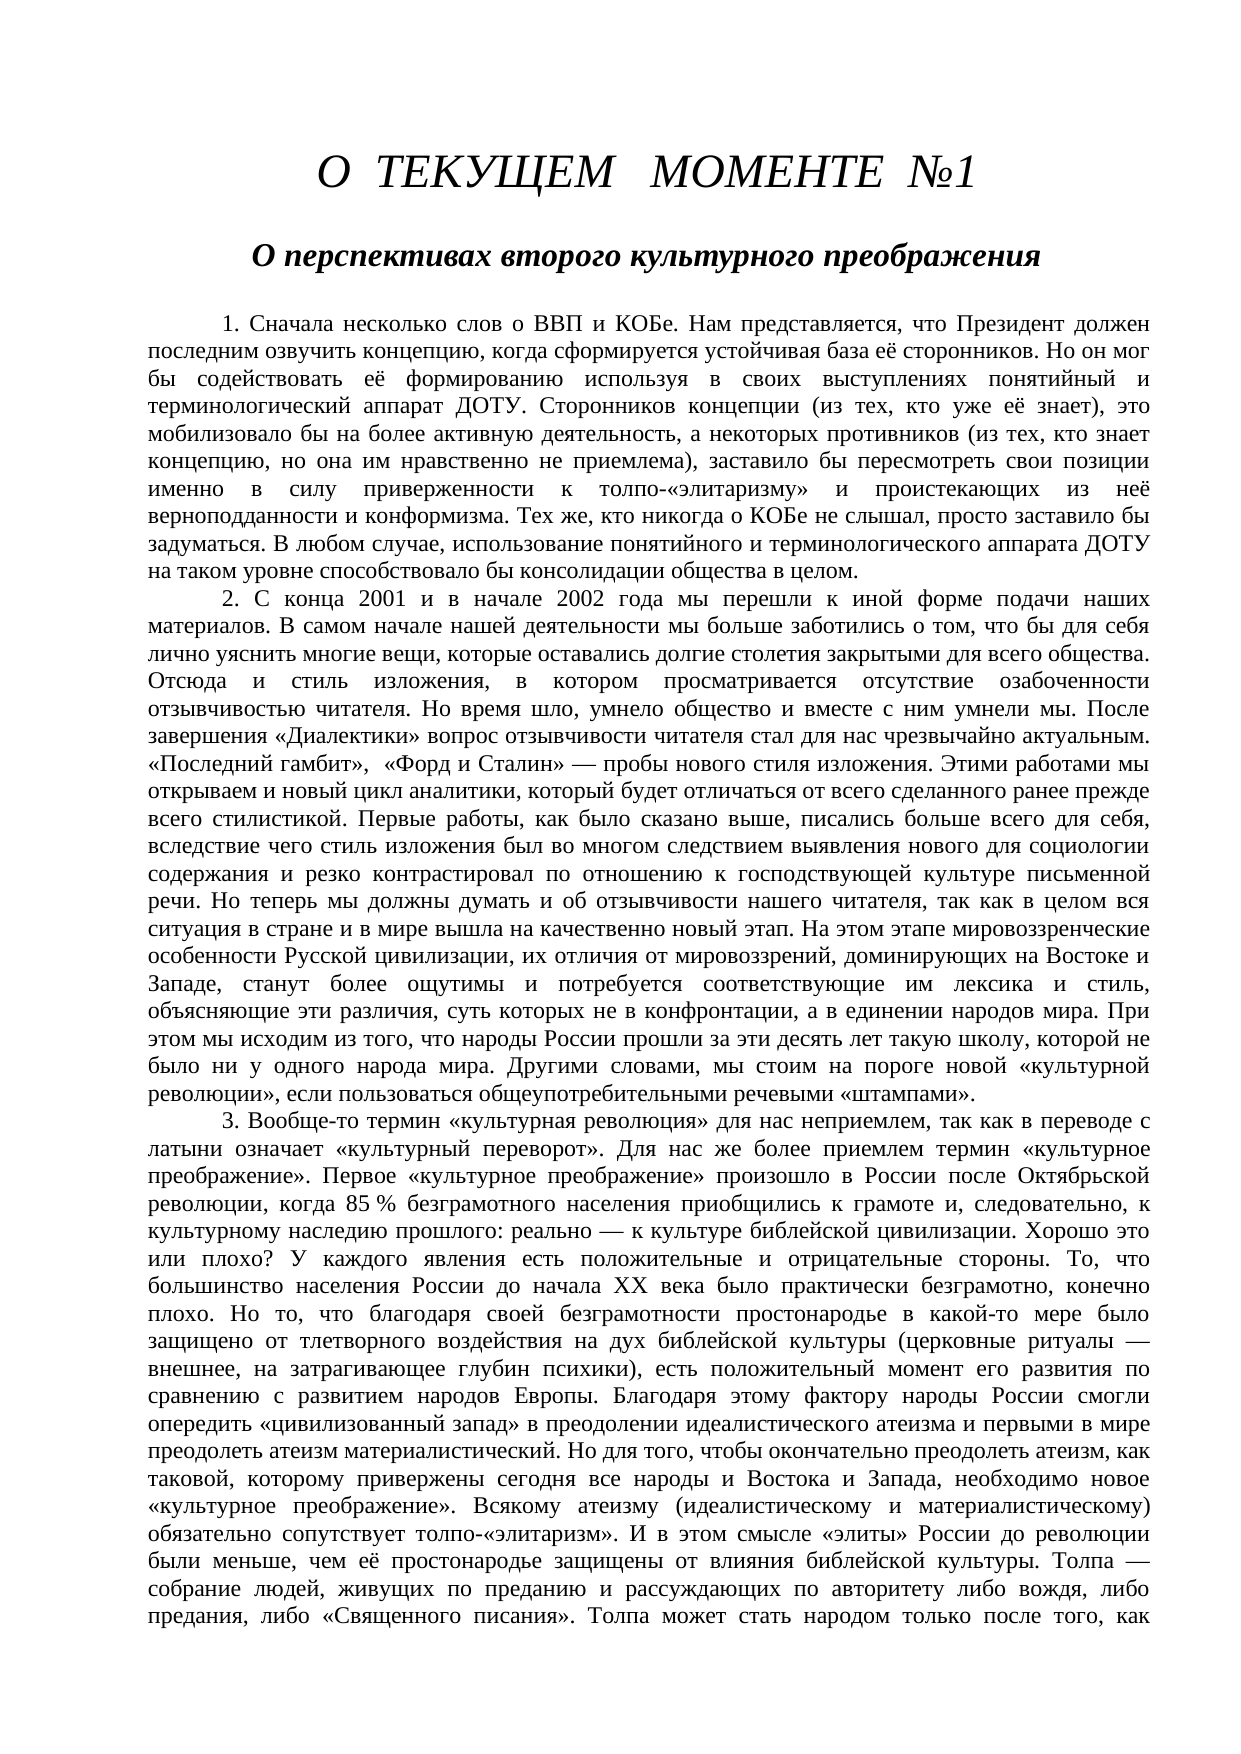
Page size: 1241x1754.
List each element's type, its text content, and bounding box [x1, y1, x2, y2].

text о текущем моменте №1 [148, 142, 1152, 198]
text 2. С конца 2001 и в начале 2002 года мы перешли к иной форме подачи наших материалов. В самом начале нашей деятельности мы больше заботились о том, что бы для себя лично уяснить многие вещи, которые оставались долгие столетия закрытыми для всего общества. Отсюда и стиль изложения, в котором просматривается отсутствие озабоченности отзывчивостью читателя. Но время шло, умнело общество и вместе с ним умнели мы. После завершения «Диалектики» вопрос отзывчивости читателя стал для нас чрезвычайно актуальным. «Последний гамбит», «Форд и Сталин» — пробы нового стиля изложения. Этими работами мы открываем и новый цикл аналитики, который будет отличаться от всего сделанного ранее прежде всего стилистикой. Первые работы, как было сказано выше, писались больше всего для себя, вследствие чего стиль изложения был во многом следствием выявления нового для социологии содержания и резко контрастировал по отношению к господствующей культуре письменной речи. Но теперь мы должны думать и об отзывчивости нашего читателя, так как в целом вся ситуация в стране и в мире вышла на качественно новый этап. На этом этапе мировоззренческие особенности Русской цивилизации, их отличия от мировоззрений, доминирующих на Востоке и Западе, станут более ощутимы и потребуется соответствующие им лексика и стиль, объясняющие эти различия, суть которых не в конфронтации, а в единении народов мира. При этом мы исходим из того, что народы России прошли за эти десять лет такую школу, которой не было ни у одного народа мира. Другими словами, мы стоим на пороге новой «культурной революции», если пользоваться общеупотребительными речевыми «штампами». [148, 584, 1152, 1106]
text 1. Сначала несколько слов о ВВП и КОБе. Нам представляется, что Президент должен последним озвучить концепцию, когда сформируется устойчивая база её сторонников. Но он мог бы содействовать её формированию используя в своих выступлениях понятийный и терминологический аппарат ДОТУ. Сторонников концепции (из тех, кто уже её знает), это мобилизовало бы на более активную деятельность, а некоторых противников (из тех, кто знает концепцию, но она им нравственно не приемлема), заставило бы пересмотреть свои позиции именно в силу приверженности к толпо-«элитаризму» и проистекающих из неё верноподданности и конформизма. Тех же, кто никогда о КОБе не слышал, просто заставило бы задуматься. В любом случае, использование понятийного и терминологического аппарата ДОТУ на таком уровне способствовало бы консолидации общества в целом. [148, 309, 1152, 584]
text 3. Вообще-то термин «культурная революция» для нас неприемлем, так как в переводе с латыни означает «культурный переворот». Для нас же более приемлем термин «культурное преображение». Первое «культурное преображение» произошло в России после Октябрьской революции, когда 85 % безграмотного населения приобщились к грамоте и, следовательно, к культурному наследию прошлого: реально — к культуре библейской цивилизации. Хорошо это или плохо? У каждого явления есть положительные и отрицательные стороны. То, что большинство населения России до начала ХХ века было практически безграмотно, конечно плохо. Но то, что благодаря своей безграмотности простонародье в какой-то мере было защищено от тлетворного воздействия на дух библейской культуры (церковные ритуалы — внешнее, на затрагивающее глубин психики), есть положительный момент его развития по сравнению с развитием народов Европы. Благодаря этому фактору народы России смогли опередить «цивилизованный запад» в преодолении идеалистического атеизма и первыми в мире преодолеть атеизм материалистический. Но для того, чтобы окончательно преодолеть атеизм, как таковой, которому привержены сегодня все народы и Востока и Запада, необходимо новое «культурное преображение». Всякому атеизму (идеалистическому и материалистическому) обязательно сопутствует толпо-«элитаризм». И в этом смысле «элиты» России до революции были меньше, чем её простонародье защищены от влияния библейской культуры. Толпа — собрание людей, живущих по преданию и рассуждающих по авторитету либо вождя, либо предания, либо «Священного писания». Толпа может стать народом только после того, как [148, 1106, 1152, 1629]
subtitle О перспективах второго культурного преображения [148, 235, 1152, 274]
